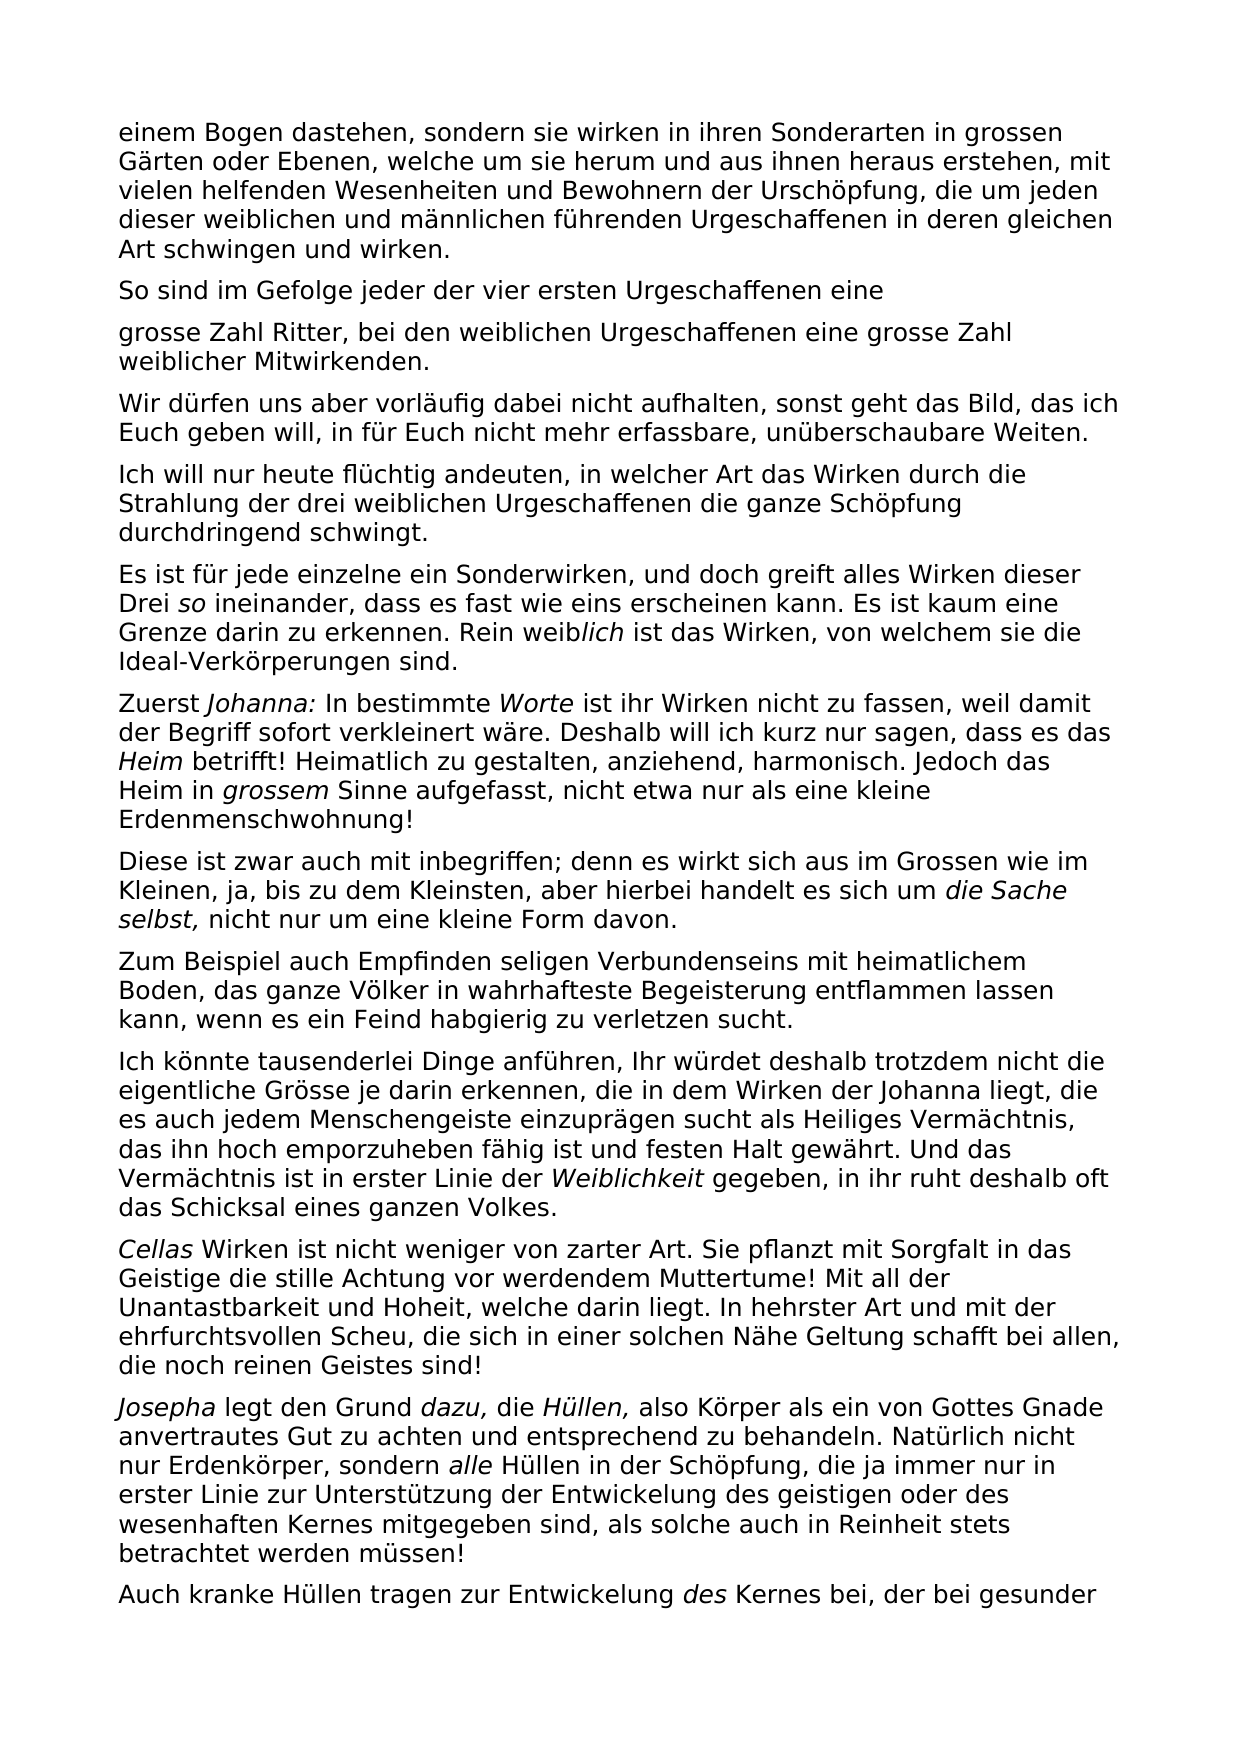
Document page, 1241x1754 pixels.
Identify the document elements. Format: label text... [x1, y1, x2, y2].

text einem Bogen dastehen, sondern sie wirken in ihren Sonderarten in grossen Gärten oder Ebenen, welche um sie herum und aus ihnen heraus erstehen, mit vielen helfenden Wesenheiten und Bewohnern der Urschöpfung, die um jeden dieser weiblichen und männlichen führenden Urgeschaffenen in deren gleichen Art schwingen und wirken. [118, 118, 1122, 264]
text Ich will nur heute flüchtig andeuten, in welcher Art das Wirken durch die Strahlung der drei weiblichen Urgeschaffenen die ganze Schöpfung durchdringend schwingt. [118, 460, 1122, 547]
text Josepha legt den Grund dazu, die Hüllen, also Körper als ein von Gottes Gnade anvertrautes Gut zu achten und entsprechend zu behandeln. Natürlich nicht nur Erdenkörper, sondern alle Hüllen in der Schöpfung, die ja immer nur in erster Linie zur Unterstützung der Entwickelung des geistigen oder des wesenhaften Kernes mitgegeben sind, als solche auch in Reinheit stets betrachtet werden müssen! [118, 1393, 1122, 1568]
text Zuerst Johanna: In bestimmte Worte ist ihr Wirken nicht zu fassen, weil damit der Begriff sofort verkleinert wäre. Deshalb will ich kurz nur sagen, dass es das Heim betrifft! Heimatlich zu gestalten, anziehend, harmonisch. Jedoch das Heim in grossem Sinne aufgefasst, nicht etwa nur als eine kleine Erdenmenschwohnung! [118, 689, 1122, 835]
text Cellas Wirken ist nicht weniger von zarter Art. Sie pflanzt mit Sorgfalt in das Geistige die stille Achtung vor werdendem Muttertume! Mit all der Unantastbarkeit und Hoheit, welche darin liegt. In hehrster Art und mit der ehrfurchtsvollen Scheu, die sich in einer solchen Nähe Geltung schafft bei allen, die noch reinen Geistes sind! [118, 1235, 1122, 1381]
text Ich könnte tausenderlei Dinge anführen, Ihr würdet deshalb trotzdem nicht die eigentliche Grösse je darin erkennen, die in dem Wirken der Johanna liegt, die es auch jedem Menschengeiste einzuprägen sucht als Heiliges Vermächtnis, das ihn hoch emporzuheben fähig ist und festen Halt gewährt. Und das Vermächtnis ist in erster Linie der Weiblichkeit gegeben, in ihr ruht deshalb oft das Schicksal eines ganzen Volkes. [118, 1047, 1122, 1222]
text Auch kranke Hüllen tragen zur Entwickelung des Kernes bei, der bei gesunder [118, 1581, 1122, 1610]
text So sind im Gefolge jeder der vier ersten Urgeschaffenen eine [118, 276, 1122, 306]
text grosse Zahl Ritter, bei den weiblichen Urgeschaffenen eine grosse Zahl weiblicher Mitwirkenden. [118, 318, 1122, 376]
text Zum Beispiel auch Empfinden seligen Verbundenseins mit heimatlichem Boden, das ganze Völker in wahrhafteste Begeisterung entflammen lassen kann, wenn es ein Feind habgierig zu verletzen sucht. [118, 947, 1122, 1035]
text Es ist für jede einzelne ein Sonderwirken, und doch greift alles Wirken dieser Drei so ineinander, dass es fast wie eins erscheinen kann. Es ist kaum eine Grenze darin zu erkennen. Rein weiblich ist das Wirken, von welchem sie die Ideal-Verkörperungen sind. [118, 560, 1122, 676]
text Wir dürfen uns aber vorläufig dabei nicht aufhalten, sonst geht das Bild, das ich Euch geben will, in für Euch nicht mehr erfassbare, unüberschaubare Weiten. [118, 389, 1122, 447]
text Diese ist zwar auch mit inbegriffen; denn es wirkt sich aus im Grossen wie im Kleinen, ja, bis zu dem Kleinsten, aber hierbei handelt es sich um die Sache selbst, nicht nur um eine kleine Form davon. [118, 847, 1122, 935]
